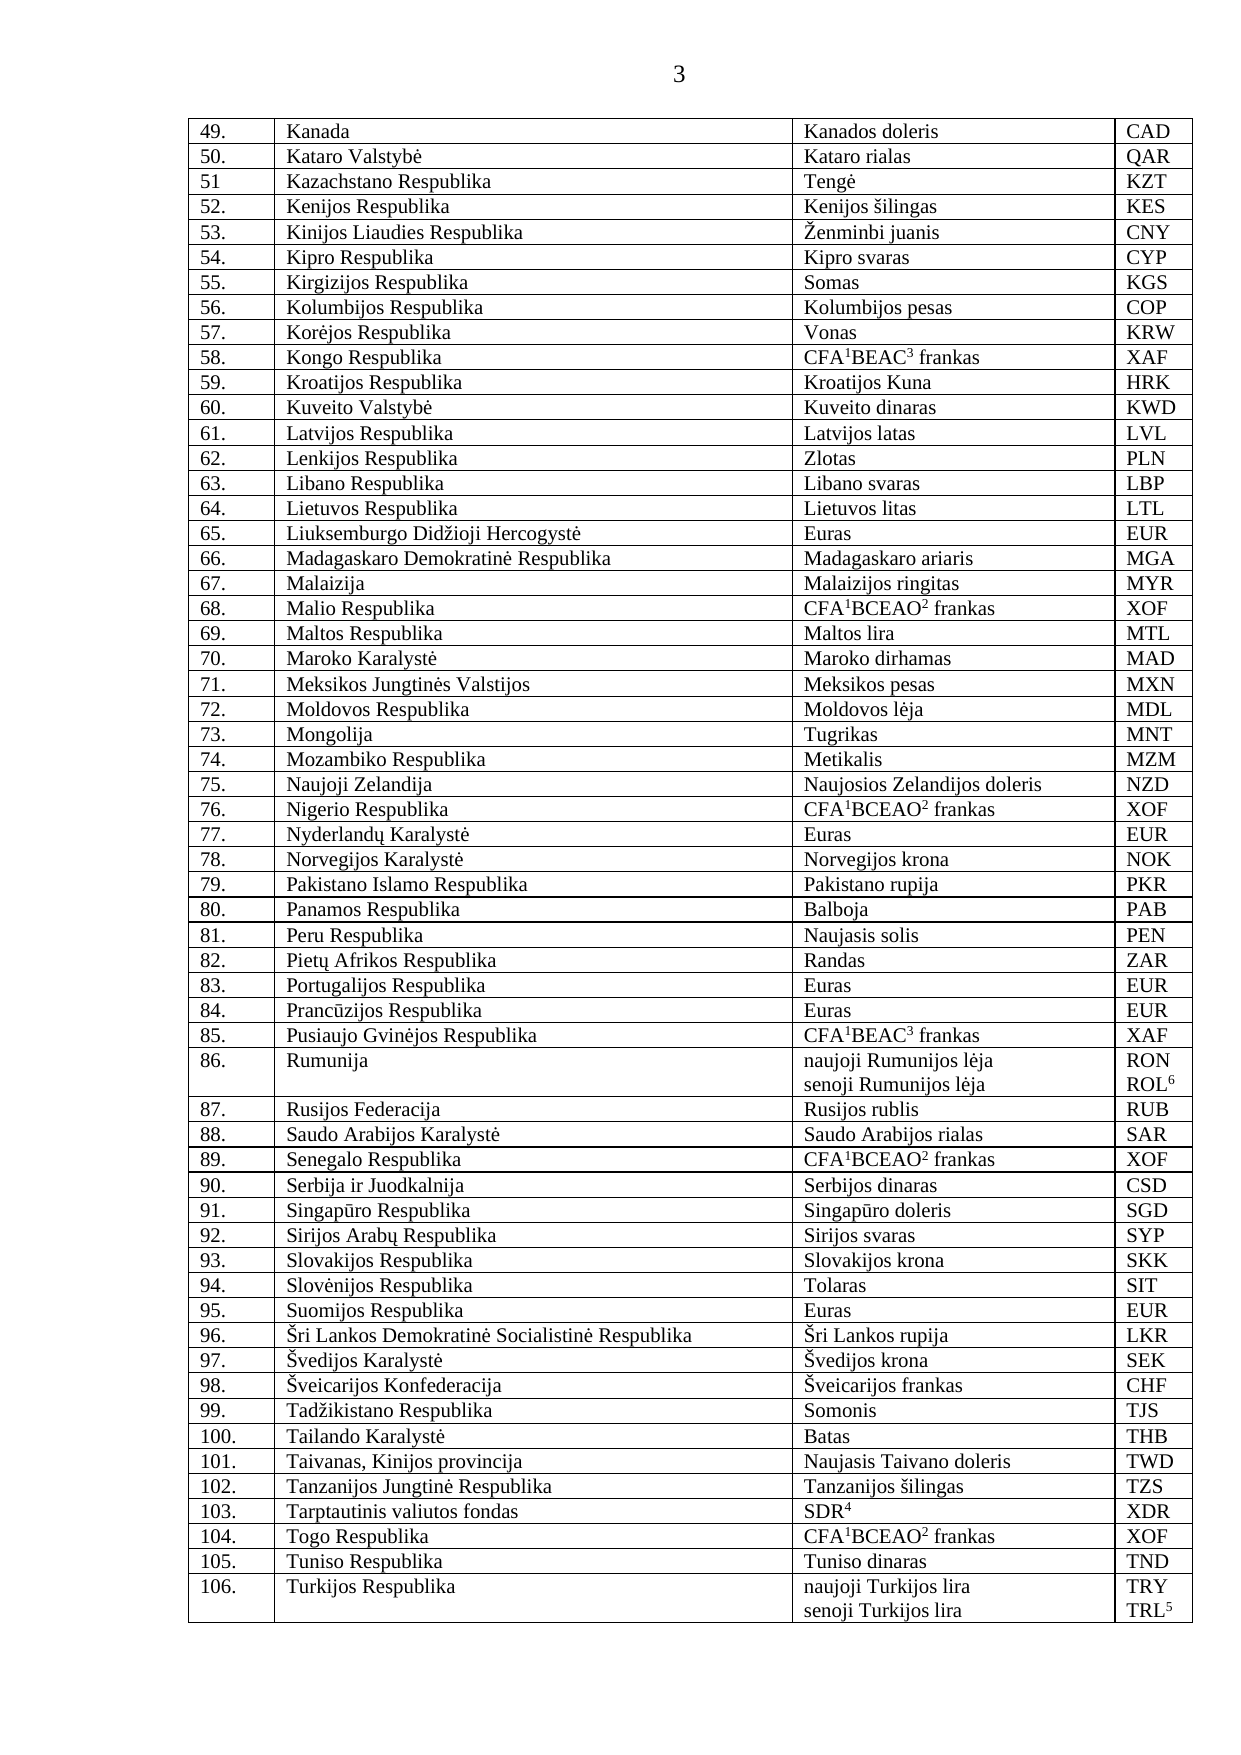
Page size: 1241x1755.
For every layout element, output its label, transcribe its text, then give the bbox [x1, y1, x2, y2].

table_cell Euras [793, 998, 1114, 1022]
table_cell CFA1BCEAO2 frankas [793, 1524, 1114, 1548]
table_cell SYP [1116, 1223, 1192, 1247]
table_cell 81. [189, 923, 274, 947]
table_cell 80. [189, 898, 274, 921]
table_cell 62. [189, 446, 274, 469]
table_cell Latvijos latas [793, 420, 1114, 444]
table_cell Tanzanijos šilingas [793, 1474, 1114, 1498]
table_cell Mongolija [275, 722, 792, 746]
table_cell 74. [189, 747, 274, 771]
table_cell Euras [793, 1298, 1114, 1322]
table_cell Kazachstano Respublika [275, 169, 792, 193]
table_cell Tengė [793, 169, 1114, 193]
table_cell 105. [189, 1549, 274, 1573]
table_cell Lenkijos Respublika [275, 446, 792, 469]
table_cell Euras [793, 521, 1114, 545]
table_cell Kirgizijos Respublika [275, 270, 792, 294]
table_cell MYR [1116, 571, 1192, 595]
table_cell Kinijos Liaudies Respublika [275, 220, 792, 244]
table_cell Portugalijos Respublika [275, 973, 792, 997]
table_cell RUB [1116, 1097, 1192, 1121]
table_cell 73. [189, 722, 274, 746]
table_cell Kataro Valstybė [275, 144, 792, 168]
table_cell Singapūro doleris [793, 1198, 1114, 1222]
table_cell Suomijos Respublika [275, 1298, 792, 1322]
table_cell LTL [1116, 496, 1192, 520]
table_cell Rumunija [275, 1048, 792, 1096]
table_cell Batas [793, 1424, 1114, 1448]
table_cell 101. [189, 1449, 274, 1473]
table_cell CFA1BCEAO2 frankas [793, 1148, 1114, 1171]
table_cell Naujasis solis [793, 923, 1114, 947]
table_cell Naujoji Zelandija [275, 772, 792, 796]
table_cell Tuniso dinaras [793, 1549, 1114, 1573]
table_cell Rusijos Federacija [275, 1097, 792, 1121]
table_cell Kipro svaras [793, 245, 1114, 269]
table_cell Švedijos krona [793, 1348, 1114, 1372]
table_cell 61. [189, 420, 274, 444]
table_cell 85. [189, 1023, 274, 1047]
table_cell 92. [189, 1223, 274, 1247]
table_cell Malaizija [275, 571, 792, 595]
table_cell HRK [1116, 370, 1192, 394]
table_cell 71. [189, 671, 274, 696]
table_cell 59. [189, 370, 274, 394]
table_cell 94. [189, 1273, 274, 1297]
table_cell CSD [1116, 1173, 1192, 1197]
table_cell Šri Lankos Demokratinė Socialistinė Respublika [275, 1323, 792, 1347]
table_cell Balboja [793, 898, 1114, 921]
table_cell 72. [189, 697, 274, 721]
table_cell Kuveito dinaras [793, 395, 1114, 419]
table_cell 68. [189, 596, 274, 620]
table_cell EUR [1116, 822, 1192, 846]
table_cell CFA1BEAC3 frankas [793, 1023, 1114, 1047]
table_cell Rusijos rublis [793, 1097, 1114, 1121]
table_cell COP [1116, 295, 1192, 319]
table_cell Maltos lira [793, 621, 1114, 645]
table_cell TJS [1116, 1399, 1192, 1422]
table_cell 99. [189, 1399, 274, 1422]
table_cell Mozambiko Respublika [275, 747, 792, 771]
table_cell CFA1BEAC3 frankas [793, 345, 1114, 369]
table_cell Taivanas, Kinijos provincija [275, 1449, 792, 1473]
table_cell Pakistano rupija [793, 872, 1114, 896]
table_cell Kenijos Respublika [275, 195, 792, 218]
table_cell Švedijos Karalystė [275, 1348, 792, 1372]
table_cell Kanada [275, 119, 792, 143]
table_cell 86. [189, 1048, 274, 1096]
table_cell 65. [189, 521, 274, 545]
table_cell 75. [189, 772, 274, 796]
table_cell Maroko dirhamas [793, 646, 1114, 670]
table_cell 103. [189, 1499, 274, 1523]
table_cell KWD [1116, 395, 1192, 419]
table_cell SDR4 [793, 1499, 1114, 1523]
table_cell 93. [189, 1248, 274, 1272]
table_cell 79. [189, 872, 274, 896]
table_cell XOF [1116, 596, 1192, 620]
table_cell CHF [1116, 1373, 1192, 1397]
table_cell XOF [1116, 797, 1192, 821]
table_cell Slovakijos Respublika [275, 1248, 792, 1272]
table_cell Saudo Arabijos rialas [793, 1122, 1114, 1146]
table_cell 84. [189, 998, 274, 1022]
table_cell MXN [1116, 671, 1192, 696]
table_cell 66. [189, 546, 274, 570]
table_cell ZAR [1116, 948, 1192, 972]
table_cell 50. [189, 144, 274, 168]
table_cell 91. [189, 1198, 274, 1222]
table_cell 67. [189, 571, 274, 595]
table_cell MAD [1116, 646, 1192, 670]
table_cell 76. [189, 797, 274, 821]
table_cell LVL [1116, 420, 1192, 444]
table_cell Kanados doleris [793, 119, 1114, 143]
table_cell Lietuvos Respublika [275, 496, 792, 520]
table_cell Senegalo Respublika [275, 1148, 792, 1171]
table_cell Malio Respublika [275, 596, 792, 620]
table_cell 58. [189, 345, 274, 369]
table_cell PLN [1116, 446, 1192, 469]
table_cell LBP [1116, 471, 1192, 495]
table_cell THB [1116, 1424, 1192, 1448]
table_cell 63. [189, 471, 274, 495]
table_cell Kroatijos Respublika [275, 370, 792, 394]
table_cell KZT [1116, 169, 1192, 193]
table_cell 100. [189, 1424, 274, 1448]
table_cell MZM [1116, 747, 1192, 771]
table_cell Latvijos Respublika [275, 420, 792, 444]
table_cell Kataro rialas [793, 144, 1114, 168]
table_cell Serbijos dinaras [793, 1173, 1114, 1197]
table_cell NZD [1116, 772, 1192, 796]
table_cell Tolaras [793, 1273, 1114, 1297]
table_cell XOF [1116, 1148, 1192, 1171]
table_cell Pietų Afrikos Respublika [275, 948, 792, 972]
table_cell CYP [1116, 245, 1192, 269]
table_cell Šri Lankos rupija [793, 1323, 1114, 1347]
table_cell 95. [189, 1298, 274, 1322]
table_cell 51 [189, 169, 274, 193]
table_cell 106. [189, 1574, 274, 1622]
table_cell Ženminbi juanis [793, 220, 1114, 244]
table_cell Kenijos šilingas [793, 195, 1114, 218]
table_cell 64. [189, 496, 274, 520]
table_cell 70. [189, 646, 274, 670]
table_cell 57. [189, 320, 274, 344]
table_cell Tailando Karalystė [275, 1424, 792, 1448]
table_cell KES [1116, 195, 1192, 218]
table_cell 87. [189, 1097, 274, 1121]
table_cell Nyderlandų Karalystė [275, 822, 792, 846]
table_cell CFA1BCEAO2 frankas [793, 596, 1114, 620]
table_cell EUR [1116, 521, 1192, 545]
table_cell Moldovos Respublika [275, 697, 792, 721]
table_cell CFA1BCEAO2 frankas [793, 797, 1114, 821]
table_cell Meksikos Jungtinės Valstijos [275, 671, 792, 696]
table_cell Somas [793, 270, 1114, 294]
table_cell Naujosios Zelandijos doleris [793, 772, 1114, 796]
table_cell 77. [189, 822, 274, 846]
table_cell EUR [1116, 1298, 1192, 1322]
table_cell Tadžikistano Respublika [275, 1399, 792, 1422]
table_cell Euras [793, 822, 1114, 846]
table_cell PEN [1116, 923, 1192, 947]
table_cell Kroatijos Kuna [793, 370, 1114, 394]
table_cell Madagaskaro ariaris [793, 546, 1114, 570]
table_cell 82. [189, 948, 274, 972]
table_cell QAR [1116, 144, 1192, 168]
table_cell TND [1116, 1549, 1192, 1573]
table_cell Liuksemburgo Didžioji Hercogystė [275, 521, 792, 545]
table_cell XDR [1116, 1499, 1192, 1523]
table_cell Korėjos Respublika [275, 320, 792, 344]
table_cell TZS [1116, 1474, 1192, 1498]
table_cell Somonis [793, 1399, 1114, 1422]
table_cell Kolumbijos pesas [793, 295, 1114, 319]
table_cell Kongo Respublika [275, 345, 792, 369]
table_cell Meksikos pesas [793, 671, 1114, 696]
table_cell SGD [1116, 1198, 1192, 1222]
table_cell Maroko Karalystė [275, 646, 792, 670]
table_cell Togo Respublika [275, 1524, 792, 1548]
table_cell EUR [1116, 973, 1192, 997]
table_cell KRW [1116, 320, 1192, 344]
table_cell Libano Respublika [275, 471, 792, 495]
table_cell PKR [1116, 872, 1192, 896]
table_cell 69. [189, 621, 274, 645]
table_cell XAF [1116, 345, 1192, 369]
table_cell Norvegijos krona [793, 847, 1114, 871]
table_cell 90. [189, 1173, 274, 1197]
table_cell Moldovos lėja [793, 697, 1114, 721]
table_cell Maltos Respublika [275, 621, 792, 645]
table_cell Zlotas [793, 446, 1114, 469]
table_cell Tarptautinis valiutos fondas [275, 1499, 792, 1523]
table_cell KGS [1116, 270, 1192, 294]
table_cell 96. [189, 1323, 274, 1347]
table_cell TRY TRL5 [1116, 1574, 1192, 1622]
table_cell XOF [1116, 1524, 1192, 1548]
table_cell MNT [1116, 722, 1192, 746]
table_cell MTL [1116, 621, 1192, 645]
table_cell Kuveito Valstybė [275, 395, 792, 419]
table_cell Kolumbijos Respublika [275, 295, 792, 319]
table_cell 83. [189, 973, 274, 997]
table_cell Tuniso Respublika [275, 1549, 792, 1573]
table_cell MGA [1116, 546, 1192, 570]
table_cell RON ROL6 [1116, 1048, 1192, 1096]
table_cell MDL [1116, 697, 1192, 721]
table_cell SEK [1116, 1348, 1192, 1372]
table_cell TWD [1116, 1449, 1192, 1473]
table_cell Naujasis Taivano doleris [793, 1449, 1114, 1473]
table_cell Slovėnijos Respublika [275, 1273, 792, 1297]
table_cell Tugrikas [793, 722, 1114, 746]
table_cell 60. [189, 395, 274, 419]
table_cell 53. [189, 220, 274, 244]
table_cell Lietuvos litas [793, 496, 1114, 520]
table_cell Panamos Respublika [275, 898, 792, 921]
table_cell 88. [189, 1122, 274, 1146]
table_cell LKR [1116, 1323, 1192, 1347]
table_cell Nigerio Respublika [275, 797, 792, 821]
table_cell 55. [189, 270, 274, 294]
table_cell Libano svaras [793, 471, 1114, 495]
table_cell 97. [189, 1348, 274, 1372]
table_cell 104. [189, 1524, 274, 1548]
table_cell SIT [1116, 1273, 1192, 1297]
table_cell 56. [189, 295, 274, 319]
table_cell Sirijos svaras [793, 1223, 1114, 1247]
table_cell 102. [189, 1474, 274, 1498]
table_cell Slovakijos krona [793, 1248, 1114, 1272]
table_cell Turkijos Respublika [275, 1574, 792, 1622]
table_cell 98. [189, 1373, 274, 1397]
table_cell SKK [1116, 1248, 1192, 1272]
table_cell Madagaskaro Demokratinė Respublika [275, 546, 792, 570]
table_cell SAR [1116, 1122, 1192, 1146]
table_cell Norvegijos Karalystė [275, 847, 792, 871]
table_cell Peru Respublika [275, 923, 792, 947]
table_cell XAF [1116, 1023, 1192, 1047]
table_cell Metikalis [793, 747, 1114, 771]
table_cell 89. [189, 1148, 274, 1171]
table_cell Pusiaujo Gvinėjos Respublika [275, 1023, 792, 1047]
table_cell Šveicarijos Konfederacija [275, 1373, 792, 1397]
table_cell Šveicarijos frankas [793, 1373, 1114, 1397]
table_cell Vonas [793, 320, 1114, 344]
table_cell Euras [793, 973, 1114, 997]
table_cell Pakistano Islamo Respublika [275, 872, 792, 896]
table_cell Tanzanijos Jungtinė Respublika [275, 1474, 792, 1498]
table_cell NOK [1116, 847, 1192, 871]
table_cell Sirijos Arabų Respublika [275, 1223, 792, 1247]
table_cell naujoji Rumunijos lėja senoji Rumunijos lėja [793, 1048, 1114, 1096]
table_cell CNY [1116, 220, 1192, 244]
table_cell Malaizijos ringitas [793, 571, 1114, 595]
table_cell Kipro Respublika [275, 245, 792, 269]
table_cell 49. [189, 119, 274, 143]
table_cell CAD [1116, 119, 1192, 143]
table_cell 54. [189, 245, 274, 269]
table_cell naujoji Turkijos lira senoji Turkijos lira [793, 1574, 1114, 1622]
table_cell Prancūzijos Respublika [275, 998, 792, 1022]
table_cell 78. [189, 847, 274, 871]
table_cell EUR [1116, 998, 1192, 1022]
table_cell PAB [1116, 898, 1192, 921]
table_cell 52. [189, 195, 274, 218]
table_cell Saudo Arabijos Karalystė [275, 1122, 792, 1146]
table_cell Randas [793, 948, 1114, 972]
table_cell Serbija ir Juodkalnija [275, 1173, 792, 1197]
table_cell Singapūro Respublika [275, 1198, 792, 1222]
